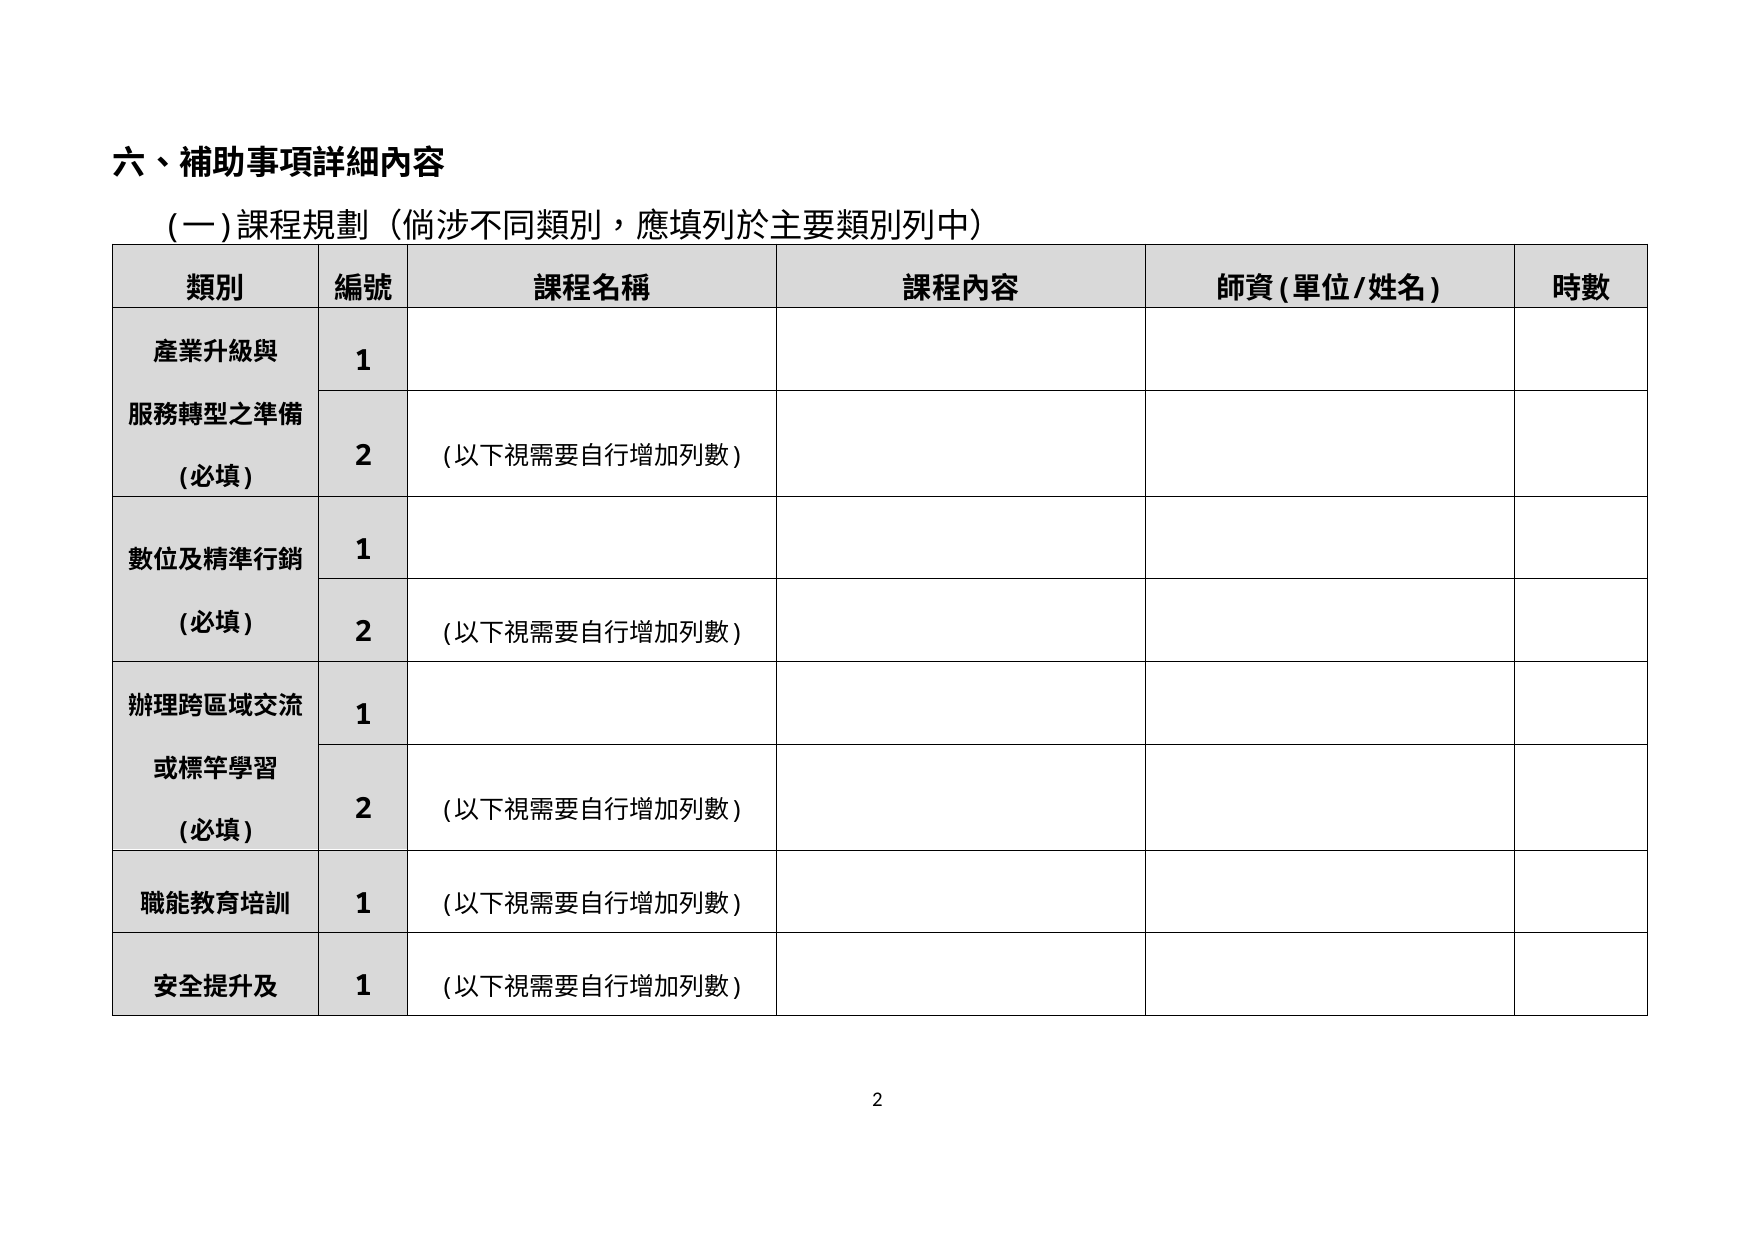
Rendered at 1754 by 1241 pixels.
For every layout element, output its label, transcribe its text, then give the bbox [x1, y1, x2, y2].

table_cell [1146, 662, 1514, 744]
table_cell [1146, 579, 1514, 661]
table_cell 1 [319, 497, 407, 578]
table_cell [777, 308, 1145, 390]
table_cell [408, 308, 776, 390]
table_cell [1515, 933, 1647, 1015]
table_cell 1 [319, 308, 407, 390]
table_cell 數位及精準行銷(必填) [113, 497, 318, 661]
table_cell [1515, 497, 1647, 578]
table_cell [1515, 391, 1647, 496]
table_cell [1146, 391, 1514, 496]
table_cell [777, 497, 1145, 578]
table_cell [777, 933, 1145, 1015]
table_header 時數 [1515, 245, 1647, 307]
table_cell 產業升級與 服務轉型之準備 (必填) [113, 308, 318, 496]
table_cell [1146, 933, 1514, 1015]
table_cell (以下視需要自行增加列數) [408, 391, 776, 496]
table_cell 2 [319, 579, 407, 661]
table_cell 1 [319, 662, 407, 744]
text (一)課程規劃（倘涉不同類別，應填列於主要類別列中） [162, 181, 1641, 243]
table_header 課程名稱 [408, 245, 776, 307]
table_cell [777, 579, 1145, 661]
table_cell (以下視需要自行增加列數) [408, 851, 776, 932]
table_cell [1515, 579, 1647, 661]
table_cell [408, 662, 776, 744]
table_cell [1515, 851, 1647, 932]
table_cell [1515, 662, 1647, 744]
table_cell [777, 745, 1145, 849]
table_header 類別 [113, 245, 318, 307]
table_cell [777, 662, 1145, 744]
table_cell [777, 391, 1145, 496]
table_cell 2 [319, 745, 407, 849]
table_cell 安全提升及 [113, 933, 318, 1015]
table_header 課程內容 [777, 245, 1145, 307]
table_header 編號 [319, 245, 407, 307]
table_cell [777, 851, 1145, 932]
table_cell (以下視需要自行增加列數) [408, 933, 776, 1015]
table_cell [1146, 851, 1514, 932]
table_cell [1515, 308, 1647, 390]
table_cell [1515, 745, 1647, 849]
table_cell (以下視需要自行增加列數) [408, 579, 776, 661]
text 六、補助事項詳細內容 [112, 118, 1641, 181]
table_cell [1146, 308, 1514, 390]
table_cell 1 [319, 851, 407, 932]
table_cell [1146, 745, 1514, 849]
table_cell 辦理跨區域交流或標竿學習 (必填) [113, 662, 318, 849]
table_cell [408, 497, 776, 578]
table_cell 1 [319, 933, 407, 1015]
table_cell 職能教育培訓 [113, 851, 318, 932]
table_header 師資(單位/姓名) [1146, 245, 1514, 307]
table_cell (以下視需要自行增加列數) [408, 745, 776, 849]
table_cell [1146, 497, 1514, 578]
table_cell 2 [319, 391, 407, 496]
